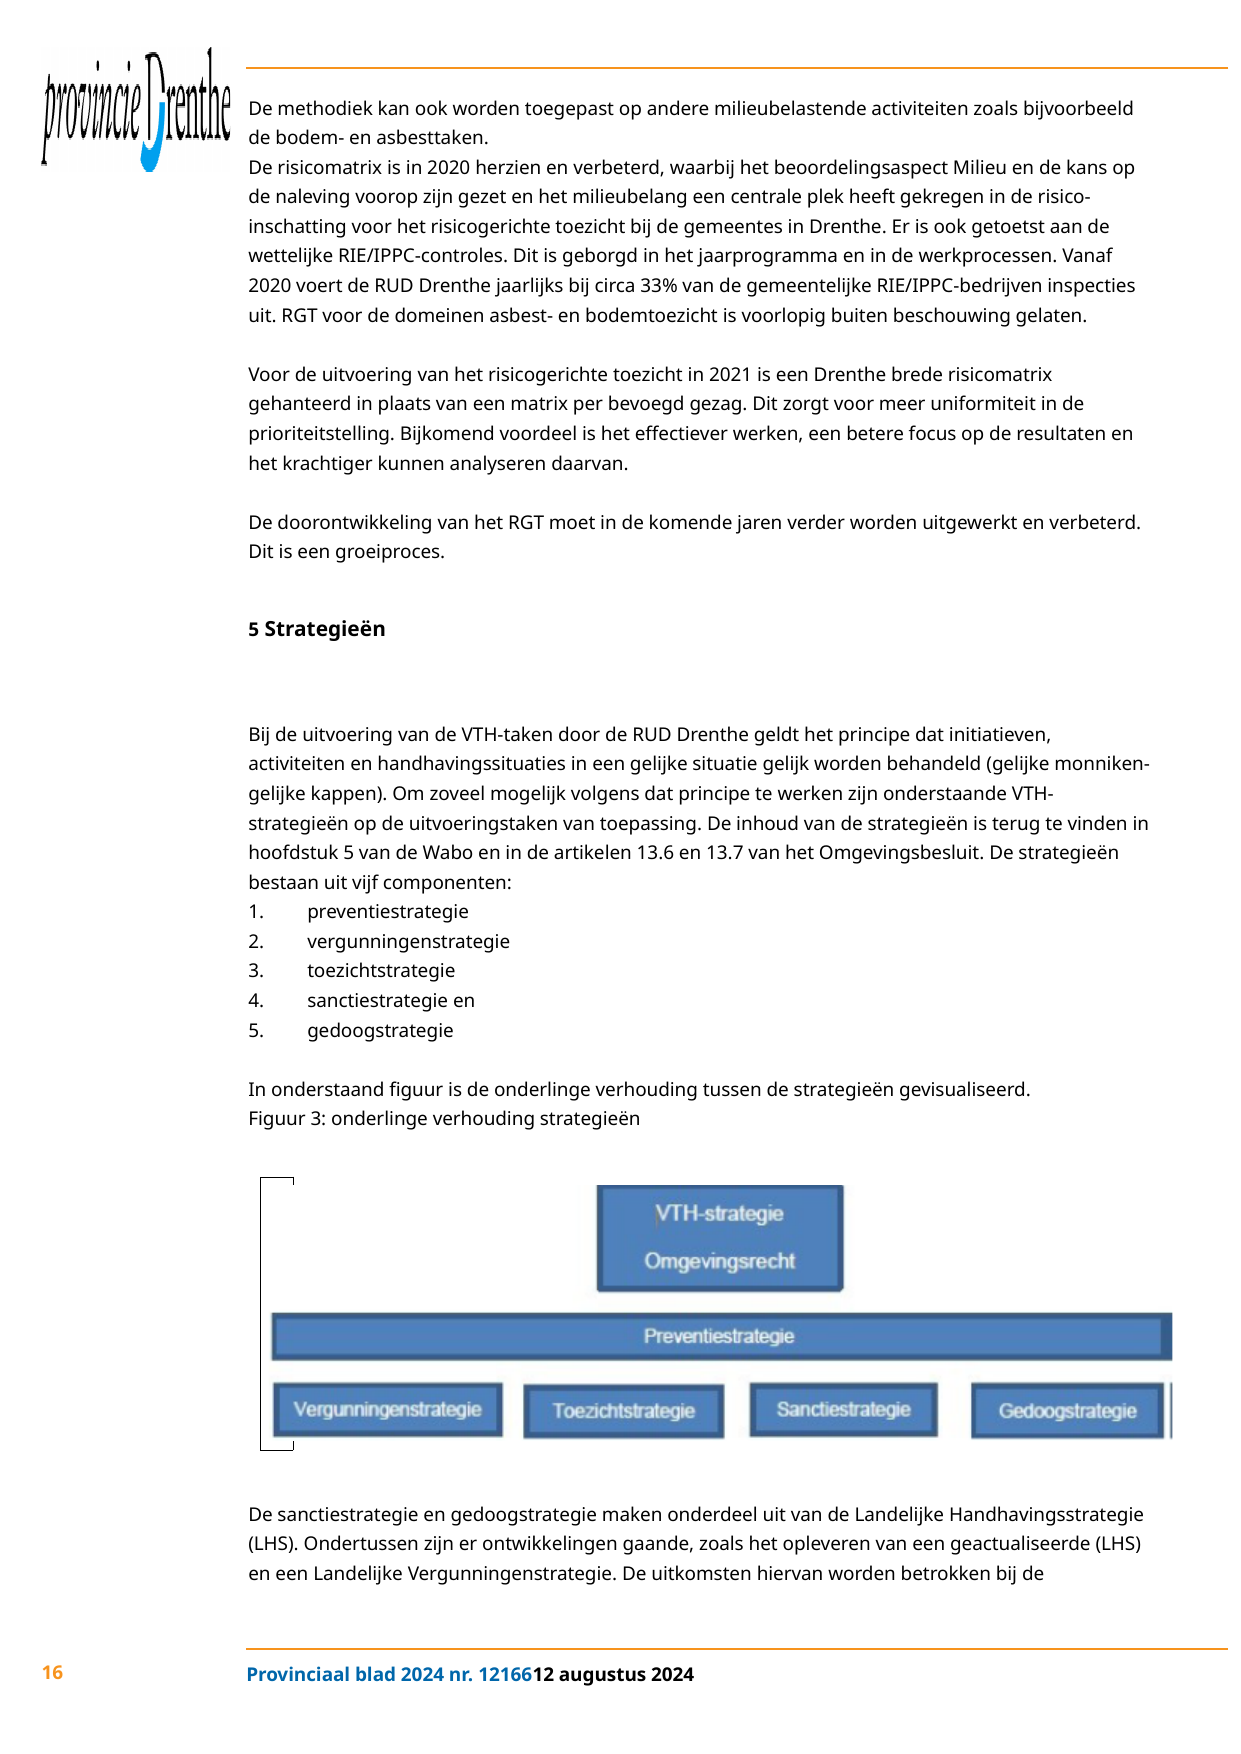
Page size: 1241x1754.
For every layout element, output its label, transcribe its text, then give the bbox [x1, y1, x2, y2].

list preventiestrategie [248, 898, 1152, 924]
text De doorontwikkeling van het RGT moet in de komende jaren verder worden uitgewerkt en verbeterd. Dit is een groeiproces. [248, 509, 1152, 564]
list toezichtstrategie [248, 958, 1152, 983]
list sanctiestrategie en [248, 987, 1152, 1013]
picture [41, 47, 231, 172]
text De risicomatrix is in 2020 herzien en verbeterd, waarbij het beoordelingsaspect Milieu en de kans op de naleving voorop zijn gezet en het milieubelang een centrale plek heeft gekregen in de risico-inschatting voor het risicogerichte toezicht bij de gemeentes in Drenthe. Er is ook getoetst aan de wettelijke RIE/IPPC-controles. Dit is geborgd in het jaarprogramma en in de werkprocessen. Vanaf 2020 voert de RUD Drenthe jaarlijks bij circa 33% van de gemeentelijke RIE/IPPC-bedrijven inspecties uit. RGT voor de domeinen asbest- en bodemtoezicht is voorlopig buiten beschouwing gelaten. [248, 154, 1152, 328]
text De sanctiestrategie en gedoogstrategie maken onderdeel uit van de Landelijke Handhavingsstrategie (LHS). Ondertussen zijn er ontwikkelingen gaande, zoals het opleveren van een geactualiseerde (LHS) en een Landelijke Vergunningenstrategie. De uitkomsten hiervan worden betrokken bij de [248, 1501, 1152, 1586]
text 5 Strategieën [248, 614, 1152, 642]
text De methodiek kan ook worden toegepast op andere milieubelastende activiteiten zoals bijvoorbeeld de bodem- en asbesttaken. [248, 95, 1152, 150]
text Figuur 3: onderlinge verhouding strategieën [248, 1106, 1152, 1131]
list vergunningenstrategie [248, 928, 1152, 954]
text Bij de uitvoering van de VTH-taken door de RUD Drenthe geldt het principe dat initiatieven, activiteiten en handhavingssituaties in een gelijke situatie gelijk worden behandeld (gelijke monniken-gelijke kappen). Om zoveel mogelijk volgens dat principe te werken zijn onderstaande VTH-strategieën op de uitvoeringstaken van toepassing. De inhoud van de strategieën is terug te vinden in hoofdstuk 5 van de Wabo en in de artikelen 13.6 en 13.7 van het Omgevingsbesluit. De strategieën bestaan uit vijf componenten: [248, 721, 1152, 895]
picture [268, 1185, 1173, 1441]
text In onderstaand figuur is de onderlinge verhouding tussen de strategieën gevisualiseerd. [248, 1076, 1152, 1102]
list gedoogstrategie [248, 1017, 1152, 1043]
text Voor de uitvoering van het risicogerichte toezicht in 2021 is een Drenthe brede risicomatrix gehanteerd in plaats van een matrix per bevoegd gezag. Dit zorgt voor meer uniformiteit in de prioriteitstelling. Bijkomend voordeel is het effectiever werken, een betere focus op de resultaten en het krachtiger kunnen analyseren daarvan. [248, 361, 1152, 476]
